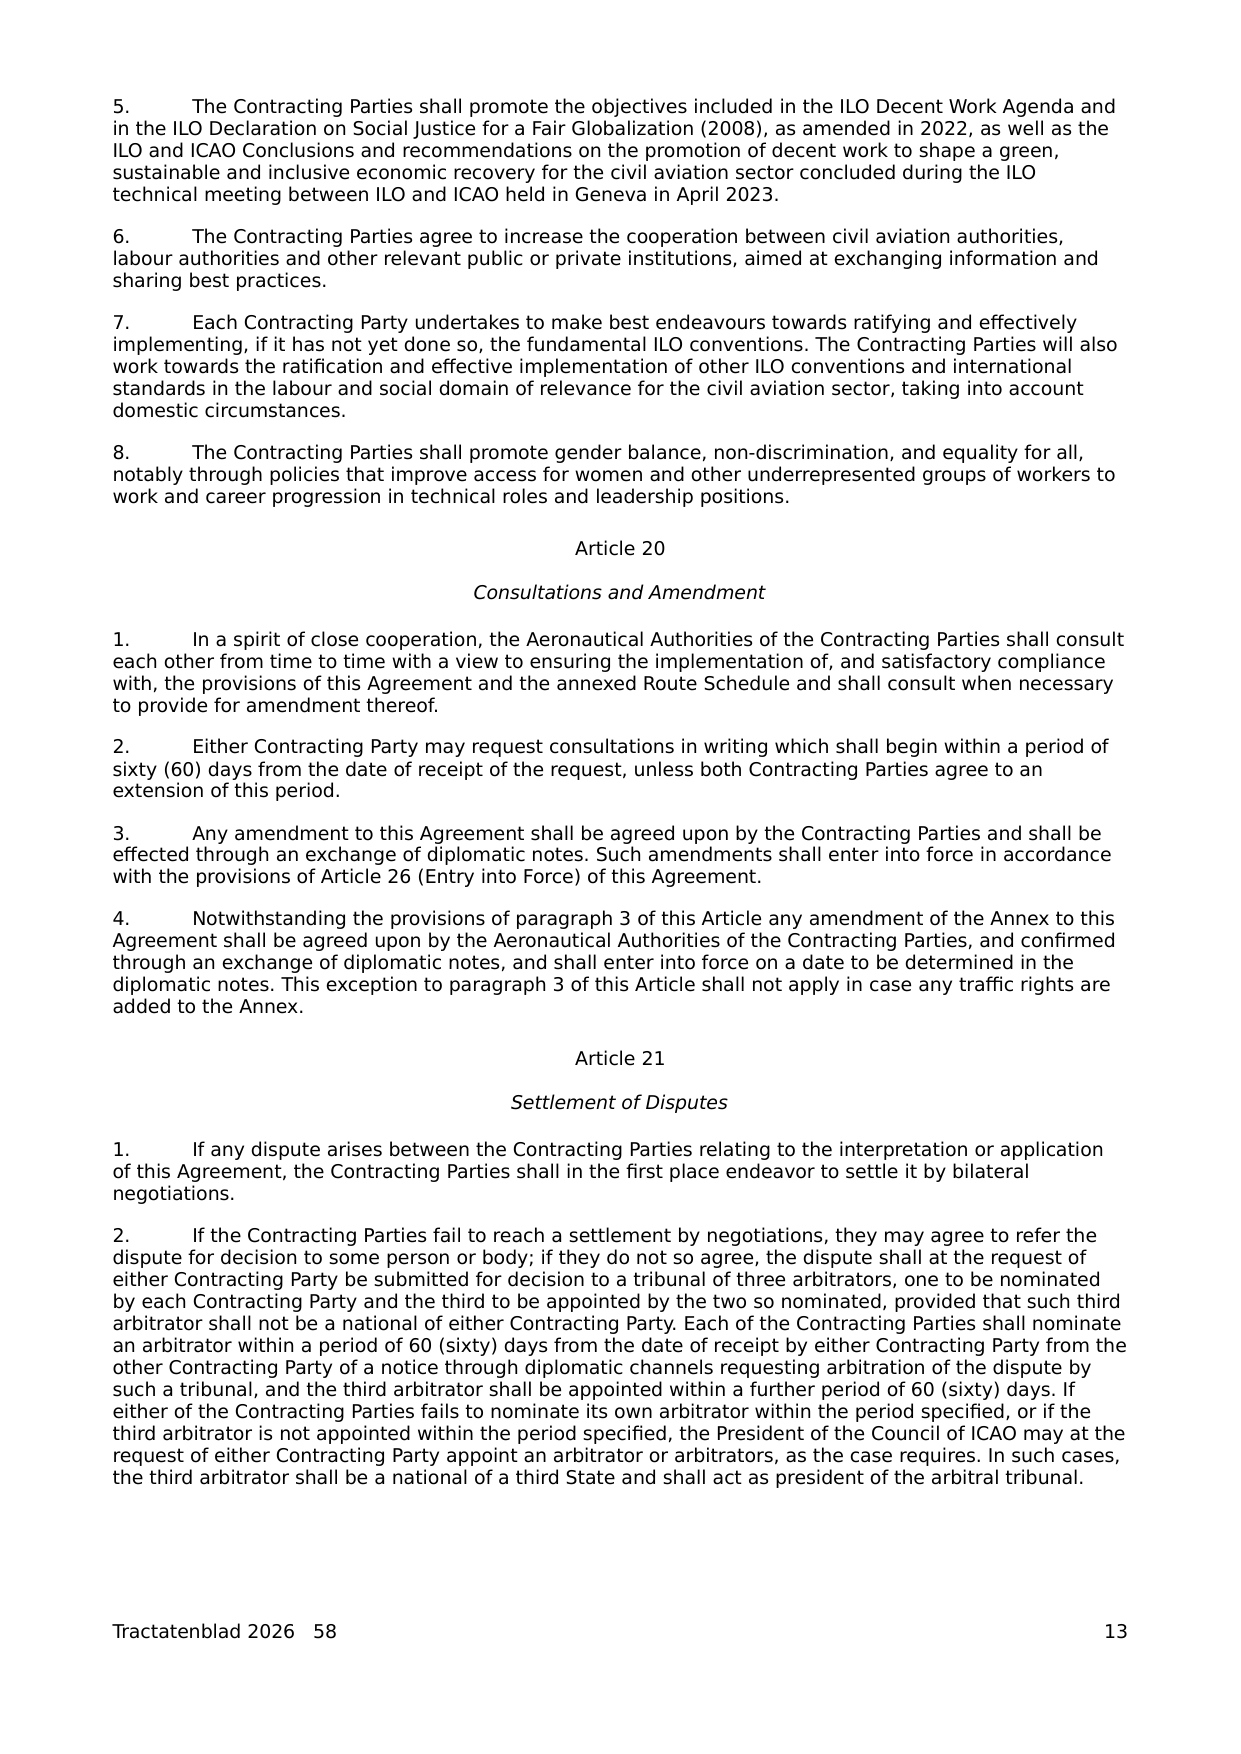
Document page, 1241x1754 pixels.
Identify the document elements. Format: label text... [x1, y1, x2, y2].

text 1. In a spirit of close cooperation, the Aeronautical Authorities of the Contracting Parties shall consult each other from time to time with a view to ensuring the implementation of, and satisfactory compliance with, the provisions of this Agreement and the annexed Route Schedule and shall consult when necessary to provide for amendment thereof. [112, 628, 1128, 716]
text 5. The Contracting Parties shall promote the objectives included in the ILO Decent Work Agenda and in the ILO Declaration on Social Justice for a Fair Globalization (2008), as amended in 2022, as well as the ILO and ICAO Conclusions and recommendations on the promotion of decent work to shape a green, sustainable and inclusive economic recovery for the civil aviation sector concluded during the ILO technical meeting between ILO and ICAO held in Geneva in April 2023. [112, 96, 1128, 206]
subtitle Article 20 Consultations and Amendment [112, 538, 1128, 603]
text 8. The Contracting Parties shall promote gender balance, non-discrimination, and equality for all, notably through policies that improve access for women and other underrepresented groups of workers to work and career progression in technical roles and leadership positions. [112, 442, 1128, 508]
text 1. If any dispute arises between the Contracting Parties relating to the interpretation or application of this Agreement, the Contracting Parties shall in the first place endeavor to settle it by bilateral negotiations. [112, 1139, 1128, 1205]
text 4. Notwithstanding the provisions of paragraph 3 of this Article any amendment of the Annex to this Agreement shall be agreed upon by the Aeronautical Authorities of the Contracting Parties, and confirmed through an exchange of diplomatic notes, and shall enter into force on a date to be determined in the diplomatic notes. This exception to paragraph 3 of this Article shall not apply in case any traffic rights are added to the Annex. [112, 908, 1128, 1018]
text 6. The Contracting Parties agree to increase the cooperation between civil aviation authorities, labour authorities and other relevant public or private institutions, aimed at exchanging information and sharing best practices. [112, 226, 1128, 292]
text 3. Any amendment to this Agreement shall be agreed upon by the Contracting Parties and shall be effected through an exchange of diplomatic notes. Such amendments shall enter into force in accordance with the provisions of Article 26 (Entry into Force) of this Agreement. [112, 822, 1128, 888]
text 2. Either Contracting Party may request consultations in writing which shall begin within a period of sixty (60) days from the date of receipt of the request, unless both Contracting Parties agree to an extension of this period. [112, 736, 1128, 802]
text 7. Each Contracting Party undertakes to make best endeavours towards ratifying and effectively implementing, if it has not yet done so, the fundamental ILO conventions. The Contracting Parties will also work towards the ratification and effective implementation of other ILO conventions and international standards in the labour and social domain of relevance for the civil aviation sector, taking into account domestic circumstances. [112, 312, 1128, 422]
text 2. If the Contracting Parties fail to reach a settlement by negotiations, they may agree to refer the dispute for decision to some person or body; if they do not so agree, the dispute shall at the request of either Contracting Party be submitted for decision to a tribunal of three arbitrators, one to be nominated by each Contracting Party and the third to be appointed by the two so nominated, provided that such third arbitrator shall not be a national of either Contracting Party. Each of the Contracting Parties shall nominate an arbitrator within a period of 60 (sixty) days from the date of receipt by either Contracting Party from the other Contracting Party of a notice through diplomatic channels requesting arbitration of the dispute by such a tribunal, and the third arbitrator shall be appointed within a further period of 60 (sixty) days. If either of the Contracting Parties fails to nominate its own arbitrator within the period specified, or if the third arbitrator is not appointed within the period specified, the President of the Council of ICAO may at the request of either Contracting Party appoint an arbitrator or arbitrators, as the case requires. In such cases, the third arbitrator shall be a national of a third State and shall act as president of the arbitral tribunal. [112, 1225, 1128, 1489]
subtitle Article 21 Settlement of Disputes [112, 1048, 1128, 1114]
